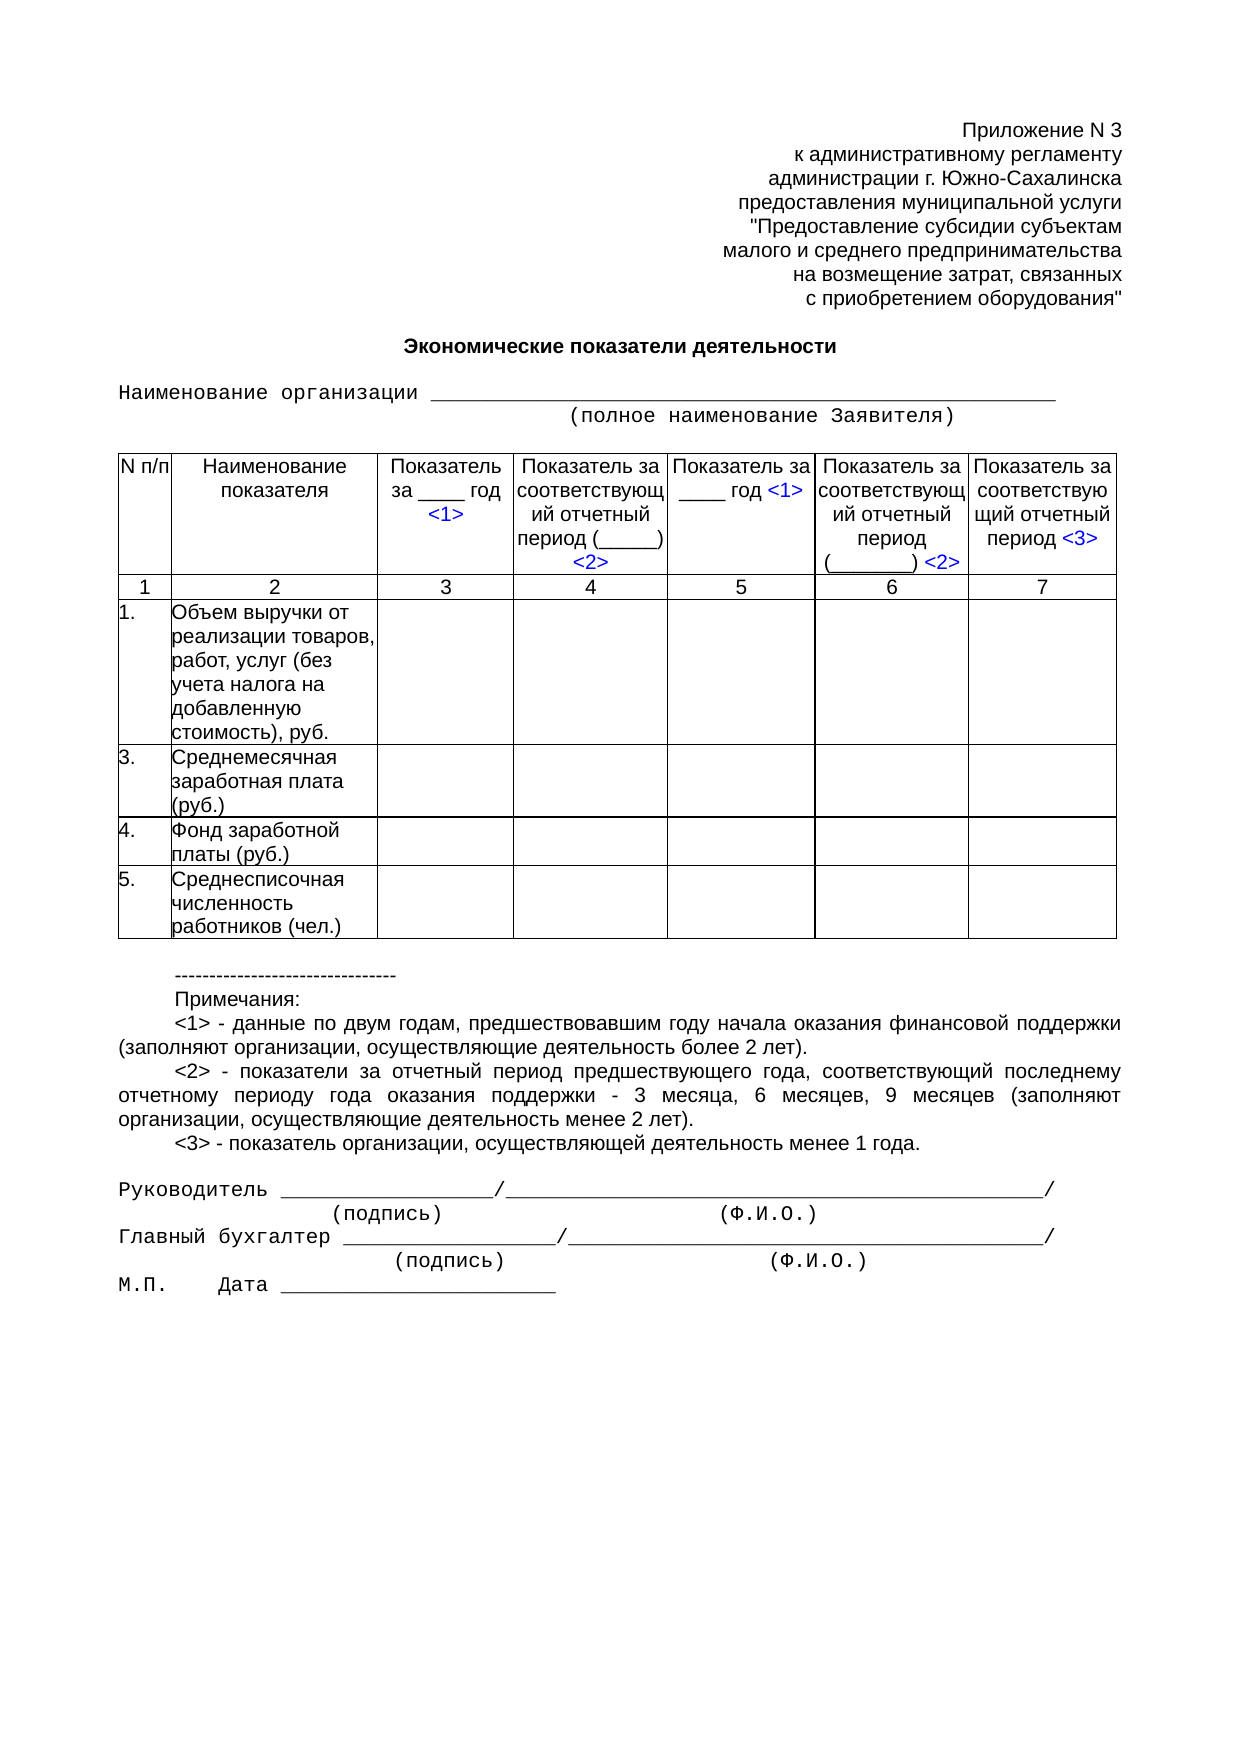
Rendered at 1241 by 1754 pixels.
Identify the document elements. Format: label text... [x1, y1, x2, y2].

text предоставления муниципальной услуги [118, 190, 1122, 214]
table_header Показатель за ____ год <1> [378, 454, 513, 574]
text администрации г. Южно-Сахалинска [118, 166, 1122, 190]
table_cell 4. [119, 818, 171, 865]
table_cell 2 [172, 575, 377, 599]
text М.П. Дата ______________________ [118, 1273, 1122, 1297]
table_cell Среднесписочная численность работников (чел.) [172, 866, 377, 938]
table_cell 4 [514, 575, 667, 599]
text (подпись) (Ф.И.О.) [118, 1203, 1122, 1226]
table_cell [816, 745, 968, 816]
table_header Показатель за ____ год <1> [668, 454, 814, 574]
text к административному регламенту [118, 142, 1122, 166]
text <1> - данные по двум годам, предшествовавшим году начала оказания финансовой поддержки (заполняют организации, осуществляющие деятельность более 2 лет). [118, 1011, 1122, 1059]
table_cell 1. [119, 600, 171, 743]
table_cell [514, 866, 667, 938]
title Экономические показатели деятельности [118, 334, 1122, 358]
text (подпись) (Ф.И.О.) [118, 1250, 1122, 1273]
table_cell [668, 818, 814, 865]
table_cell [514, 818, 667, 865]
table_cell 3. [119, 745, 171, 816]
text Главный бухгалтер _________________/______________________________________/ [118, 1226, 1122, 1250]
text Примечания: [118, 987, 1122, 1011]
table_cell [514, 745, 667, 816]
table_cell [378, 600, 513, 743]
table_header N п/п [119, 454, 171, 574]
table_cell 6 [816, 575, 968, 599]
table_cell [378, 818, 513, 865]
table_cell [816, 818, 968, 865]
table_cell Фонд заработной платы (руб.) [172, 818, 377, 865]
text "Предоставление субсидии субъектам [118, 214, 1122, 238]
text малого и среднего предпринимательства [118, 238, 1122, 262]
table_cell 7 [969, 575, 1116, 599]
table_cell [969, 866, 1116, 938]
table_cell [668, 745, 814, 816]
table_cell [816, 866, 968, 938]
table_cell [969, 600, 1116, 743]
table_cell Среднемесячная заработная плата (руб.) [172, 745, 377, 816]
table_header Наименование показателя [172, 454, 377, 574]
table_header Показатель за соответствующий отчетный период (_______) <2> [816, 454, 968, 574]
table_cell 3 [378, 575, 513, 599]
table_cell [969, 818, 1116, 865]
table_header Показатель за соответствующий отчетный период <3> [969, 454, 1116, 574]
text Наименование организации __________________________________________________ [118, 382, 1122, 405]
table_cell [378, 745, 513, 816]
table_cell 1 [119, 575, 171, 599]
table_cell 5 [668, 575, 814, 599]
table_cell 5. [119, 866, 171, 938]
table_cell [514, 600, 667, 743]
table_cell [969, 745, 1116, 816]
text (полное наименование Заявителя) [118, 405, 1122, 429]
table_cell [668, 866, 814, 938]
text -------------------------------- [118, 963, 1122, 987]
text <2> - показатели за отчетный период предшествующего года, соответствующий последнему отчетному периоду года оказания поддержки - 3 месяца, 6 месяцев, 9 месяцев (заполняют организации, осуществляющие деятельность менее 2 лет). [118, 1059, 1122, 1131]
text <3> - показатель организации, осуществляющей деятельность менее 1 года. [118, 1131, 1122, 1155]
table_cell [816, 600, 968, 743]
table_cell Объем выручки от реализации товаров, работ, услуг (без учета налога на добавленную стоимость), руб. [172, 600, 377, 743]
text Руководитель _________________/___________________________________________/ [118, 1179, 1122, 1203]
text на возмещение затрат, связанных [118, 262, 1122, 286]
table_cell [668, 600, 814, 743]
text с приобретением оборудования" [118, 286, 1122, 310]
subtitle Приложение N 3 [118, 118, 1122, 142]
table_cell [378, 866, 513, 938]
table_header Показатель за соответствующий отчетный период (_____) <2> [514, 454, 667, 574]
